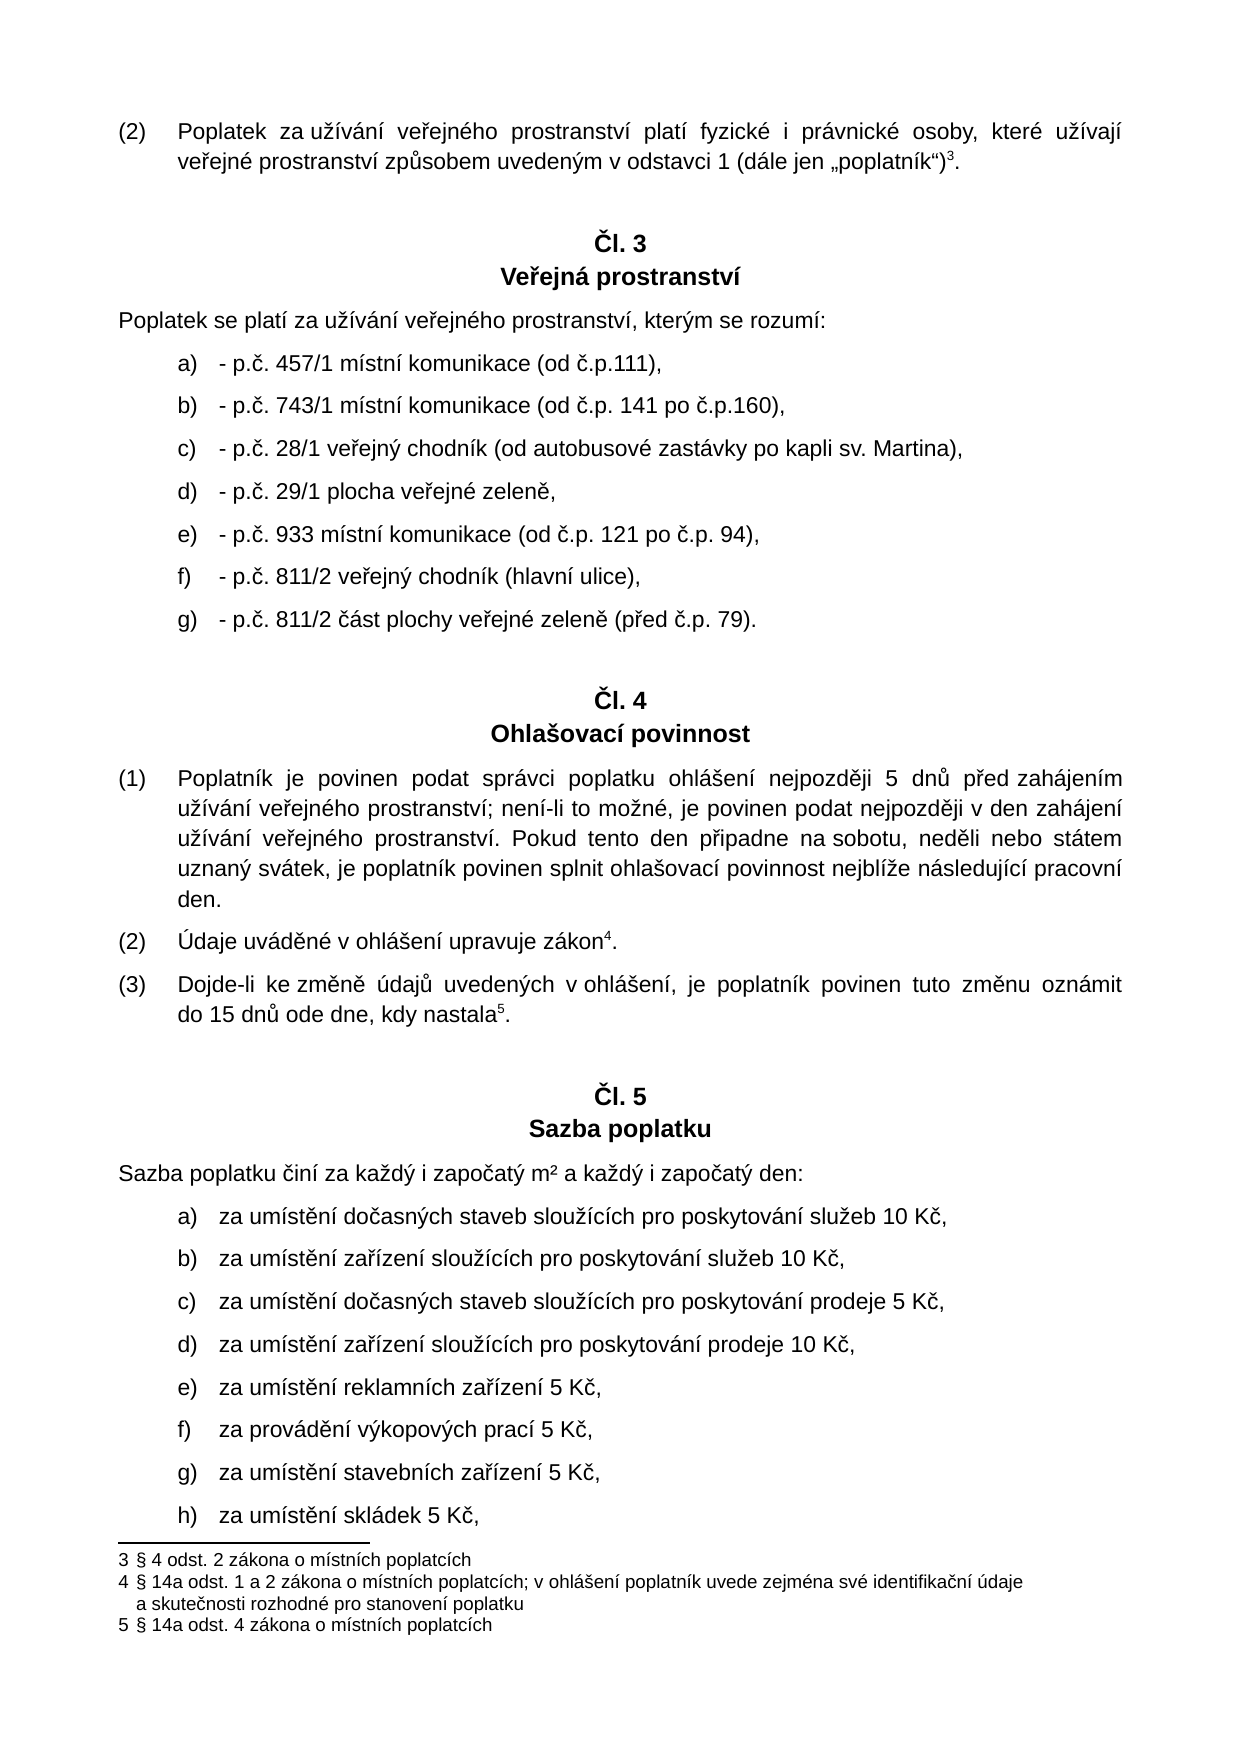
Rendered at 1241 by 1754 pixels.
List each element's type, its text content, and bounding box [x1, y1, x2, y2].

list - p.č. 29/1 plocha veřejné zeleně, [177, 478, 1122, 504]
list Poplatník je povinen podat správci poplatku ohlášení nejpozději 5 dnů před zahájením užívání veřejného prostranství; není-li to možné, je povinen podat nejpozději v den zahájení užívání veřejného prostranství. Pokud tento den připadne na sobotu, neděli nebo státem uznaný svátek, je poplatník povinen splnit ohlašovací povinnost nejblíže následující pracovní den. [118, 765, 1122, 912]
list Dojde-li ke změně údajů uvedených v ohlášení, je poplatník povinen tuto změnu oznámit do 15 dnů ode dne, kdy nastala. [118, 971, 1122, 1028]
list za umístění zařízení sloužících pro poskytování prodeje 10 Kč, [177, 1331, 1122, 1357]
list za umístění dočasných staveb sloužících pro poskytování služeb 10 Kč, [177, 1203, 1122, 1229]
list za umístění zařízení sloužících pro poskytování služeb 10 Kč, [177, 1245, 1122, 1272]
list za umístění skládek 5 Kč, [177, 1502, 1122, 1528]
list za provádění výkopových prací 5 Kč, [177, 1416, 1122, 1443]
list za umístění dočasných staveb sloužících pro poskytování prodeje 5 Kč, [177, 1288, 1122, 1314]
list § 4 odst. 2 zákona o místních poplatcích [118, 1549, 1122, 1571]
list - p.č. 811/2 veřejný chodník (hlavní ulice), [177, 563, 1122, 590]
list - p.č. 743/1 místní komunikace (od č.p. 141 po č.p.160), [177, 392, 1122, 419]
subtitle Čl. 4 Ohlašovací povinnost [118, 686, 1122, 748]
list - p.č. 28/1 veřejný chodník (od autobusové zastávky po kapli sv. Martina), [177, 435, 1122, 462]
list - p.č. 933 místní komunikace (od č.p. 121 po č.p. 94), [177, 521, 1122, 547]
list za umístění reklamních zařízení 5 Kč, [177, 1373, 1122, 1400]
list Údaje uváděné v ohlášení upravuje zákon. [118, 928, 1122, 955]
list § 14a odst. 4 zákona o místních poplatcích [118, 1614, 1122, 1635]
list Poplatek za užívání veřejného prostranství platí fyzické i právnické osoby, které užívají veřejné prostranství způsobem uvedeným v odstavci 1 (dále jen „poplatník“). [118, 118, 1122, 175]
list za umístění stavebních zařízení 5 Kč, [177, 1459, 1122, 1485]
list - p.č. 457/1 místní komunikace (od č.p.111), [177, 350, 1122, 376]
text Sazba poplatku činí za každý i započatý m² a každý i započatý den: [118, 1160, 1122, 1186]
subtitle Čl. 5 Sazba poplatku [118, 1081, 1122, 1143]
list - p.č. 811/2 část plochy veřejné zeleně (před č.p. 79). [177, 606, 1122, 632]
subtitle Čl. 3 Veřejná prostranství [118, 228, 1122, 290]
text Poplatek se platí za užívání veřejného prostranství, kterým se rozumí: [118, 307, 1122, 333]
list § 14a odst. 1 a 2 zákona o místních poplatcích; v ohlášení poplatník uvede zejména své identifikační údaje a skutečnosti rozhodné pro stanovení poplatku [118, 1571, 1122, 1614]
